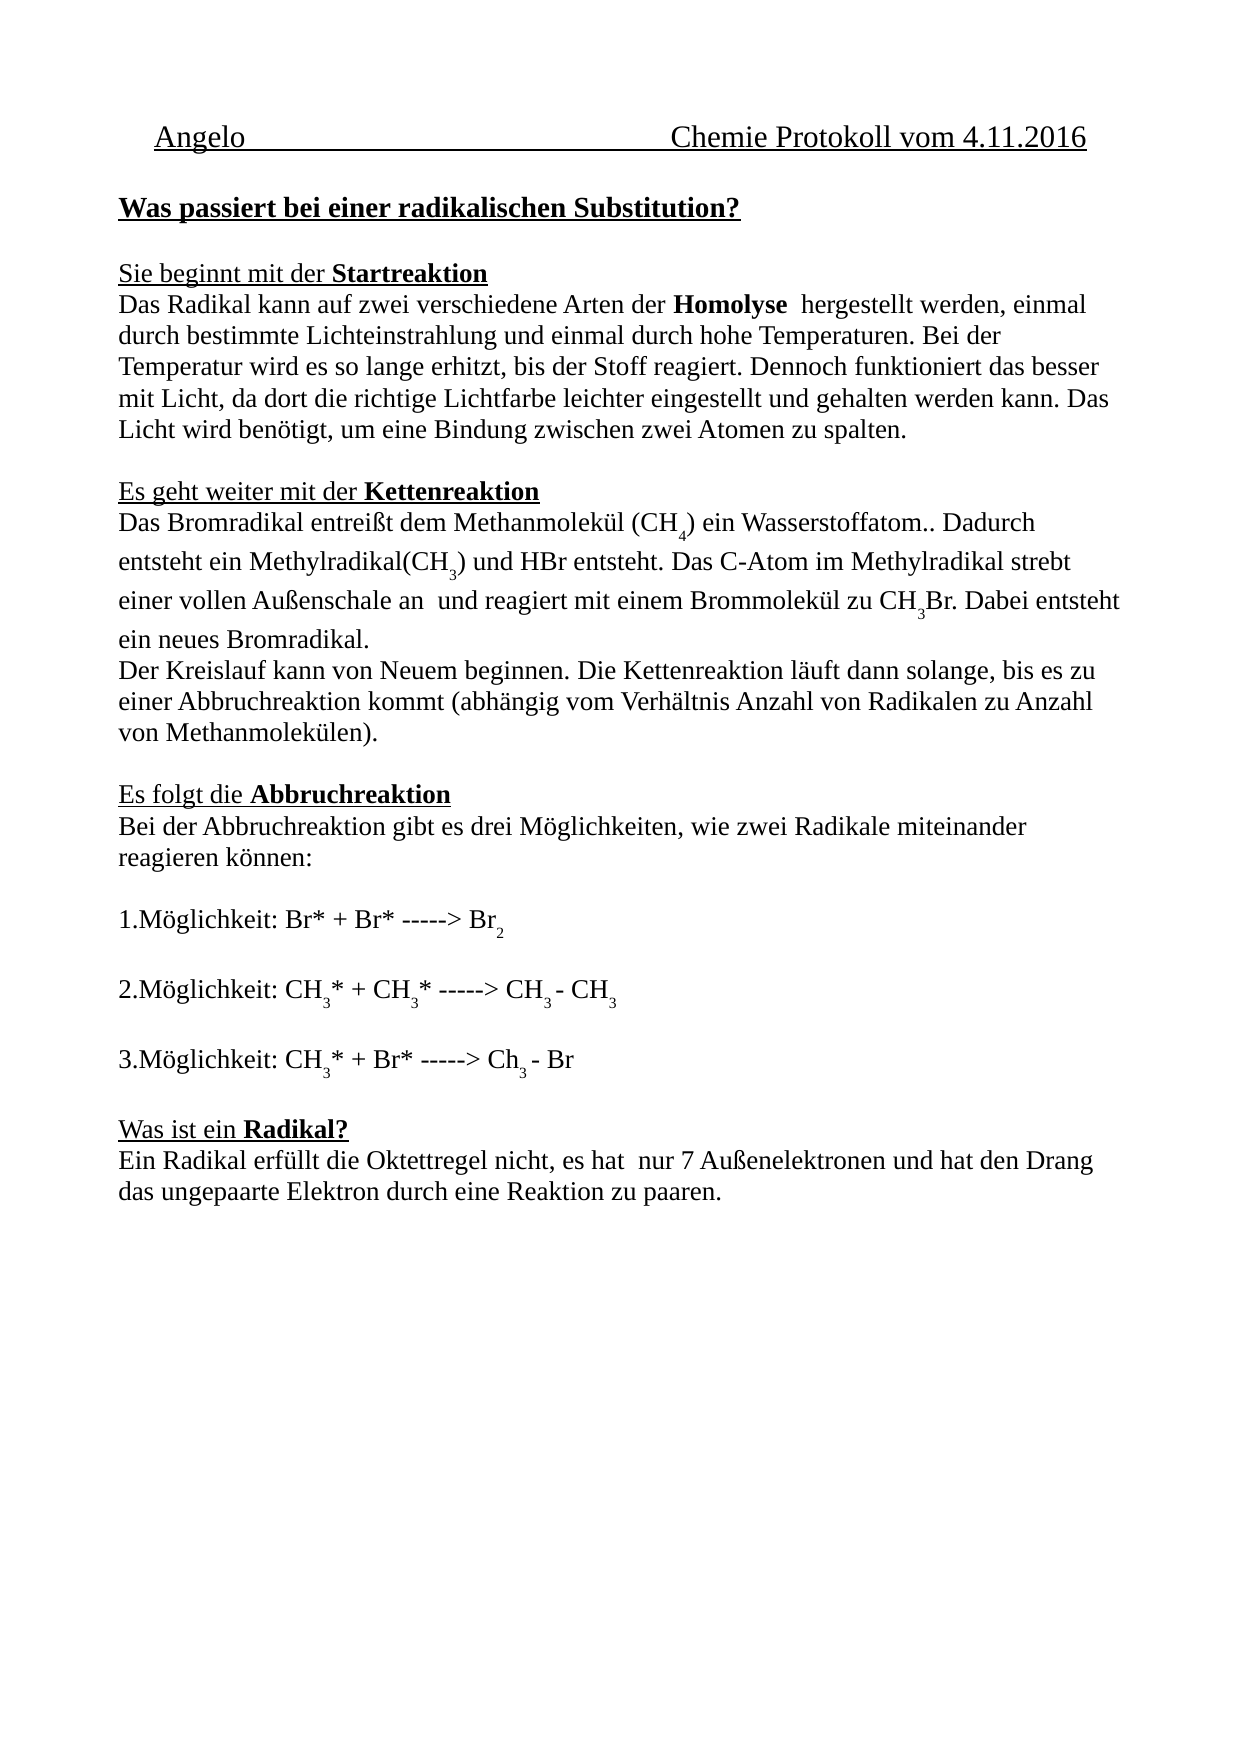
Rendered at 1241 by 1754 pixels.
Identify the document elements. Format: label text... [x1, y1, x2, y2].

text Das Bromradikal entreißt dem Methanmolekül (CH4) ein Wasserstoffatom.. Dadurch entsteht ein Methylradikal(CH3) und HBr entsteht. Das C-Atom im Methylradikal strebt einer vollen Außenschale an und reagiert mit einem Brommolekül zu CH3Br. Dabei entsteht ein neues Bromradikal. [118, 506, 1122, 654]
text Was passiert bei einer radikalischen Substitution? [118, 190, 1122, 223]
text Das Radikal kann auf zwei verschiedene Arten der Homolyse hergestellt werden, einmal durch bestimmte Lichteinstrahlung und einmal durch hohe Temperaturen. Bei der Temperatur wird es so lange erhitzt, bis der Stoff reagiert. Dennoch funktioniert das besser mit Licht, da dort die richtige Lichtfarbe leichter eingestellt und gehalten werden kann. Das Licht wird benötigt, um eine Bindung zwischen zwei Atomen zu spalten. [118, 288, 1122, 444]
text Bei der Abbruchreaktion gibt es drei Möglichkeiten, wie zwei Radikale miteinander reagieren können: [118, 810, 1122, 872]
text Ein Radikal erfüllt die Oktettregel nicht, es hat nur 7 Außenelektronen und hat den Drang das ungepaarte Elektron durch eine Reaktion zu paaren. [118, 1144, 1122, 1207]
text Sie beginnt mit der Startreaktion [118, 257, 1122, 288]
text Angelo Chemie Protokoll vom 4.11.2016 [118, 118, 1122, 154]
text 2.Möglichkeit: CH3* + CH3* -----> CH3 - CH3 [118, 973, 1122, 1012]
text Es geht weiter mit der Kettenreaktion [118, 475, 1122, 506]
text 1.Möglichkeit: Br* + Br* -----> Br2 [118, 903, 1122, 942]
text 3.Möglichkeit: CH3* + Br* -----> Ch3 - Br [118, 1043, 1122, 1082]
text Was ist ein Radikal? [118, 1113, 1122, 1144]
text Der Kreislauf kann von Neuem beginnen. Die Kettenreaktion läuft dann solange, bis es zu einer Abbruchreaktion kommt (abhängig vom Verhältnis Anzahl von Radikalen zu Anzahl von Methanmolekülen). [118, 654, 1122, 747]
text Es folgt die Abbruchreaktion [118, 778, 1122, 810]
